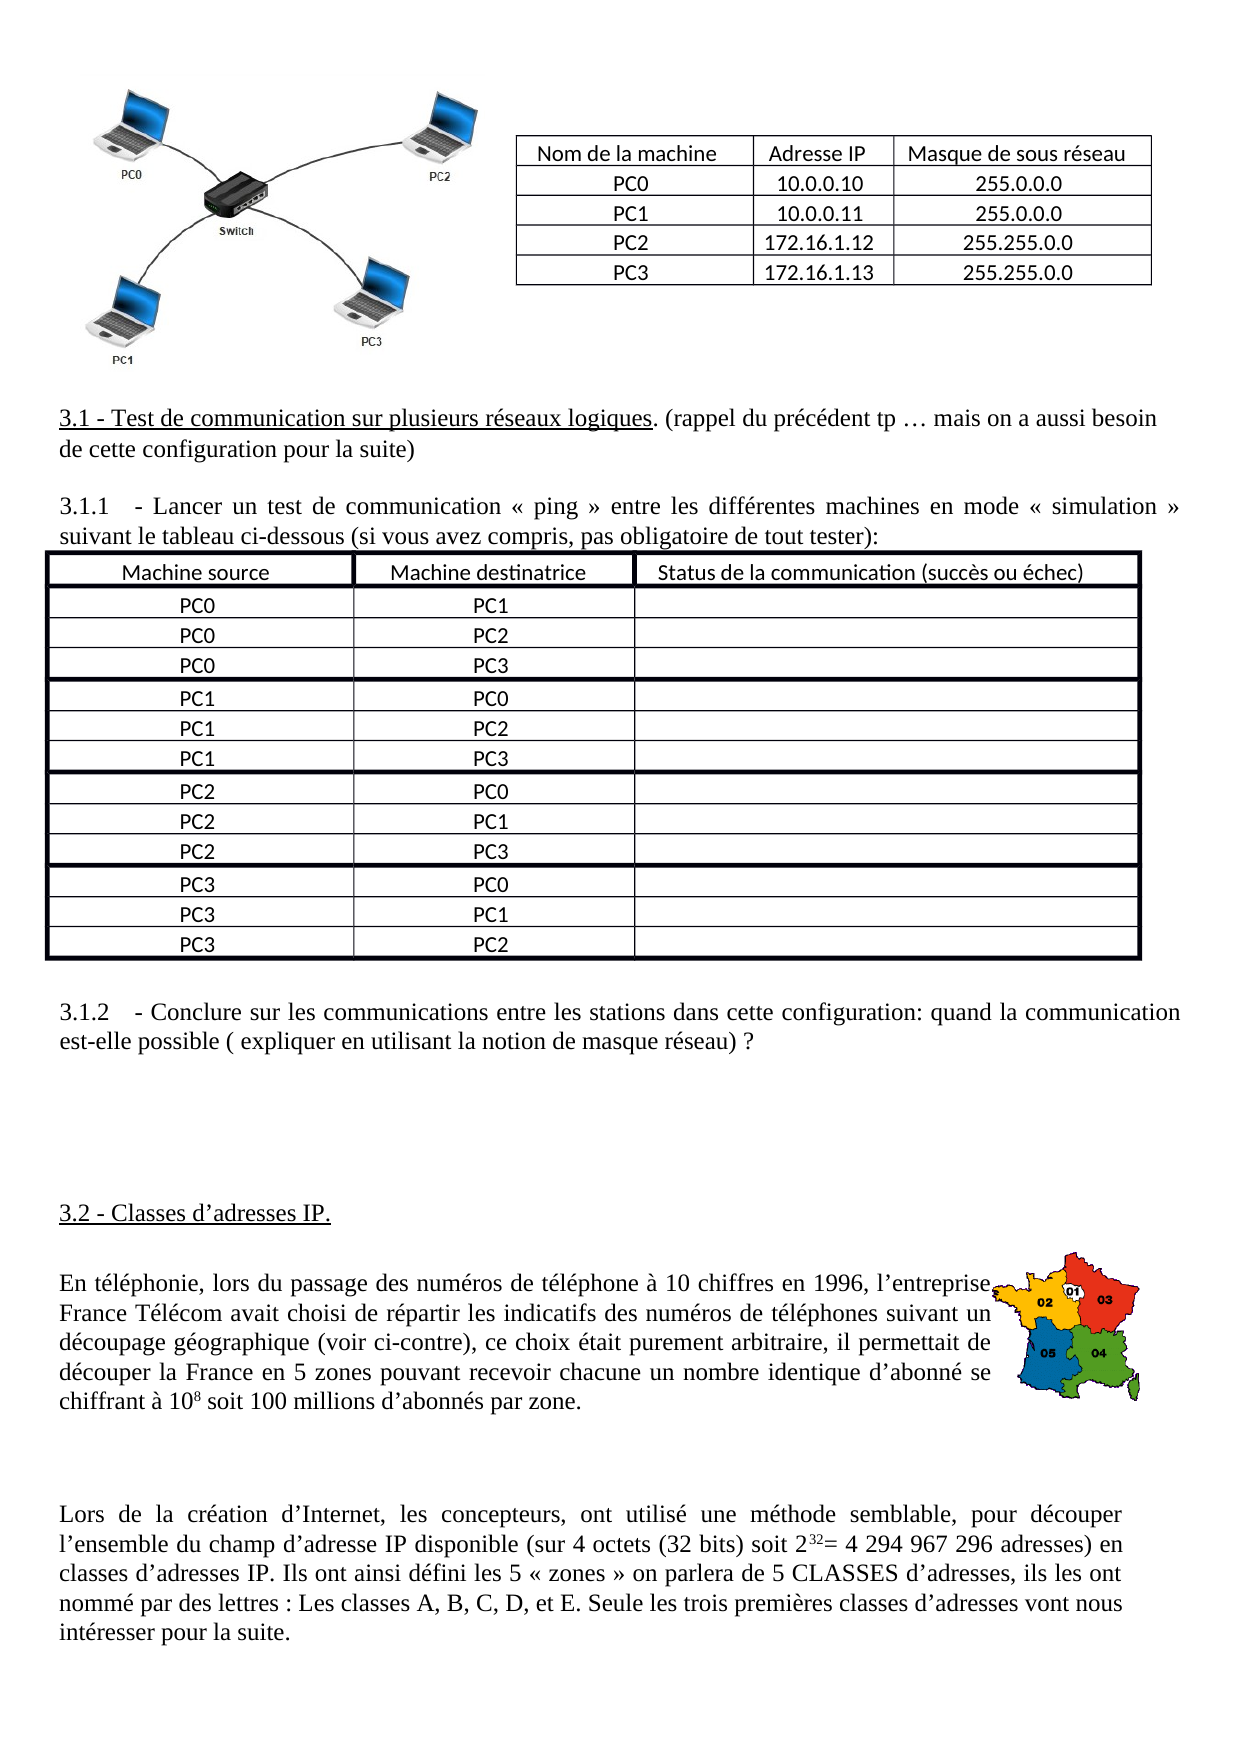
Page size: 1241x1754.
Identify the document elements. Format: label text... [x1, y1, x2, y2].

text Lors de la création d’Internet, les concepteurs, ont utilisé une méthode semblable, pour découper l’ensemble du champ d’adresse IP disponible (sur 4 octets (32 bits) soit 232= 4 294 967 296 adresses) en classes d’adresses IP. Ils ont ainsi défini les 5 « zones » on parlera de 5 CLASSES d’adresses, ils les ont nommé par des lettres : Les classes A, B, C, D, et E. Seule les trois premières classes d’adresses vont nous intéresser pour la suite. [59, 1499, 1123, 1646]
text En téléphonie, lors du passage des numéros de téléphone à 10 chiffres en 1996, l’entreprise France Télécom avait choisi de répartir les indicatifs des numéros de téléphones suivant un découpage géographique (voir ci-contre), ce choix était purement arbitraire, il permettait de découper la France en 5 zones pouvant recevoir chacune un nombre identique d’abonné se chiffrant à 108 soit 100 millions d’abonnés par zone. [59, 1268, 1123, 1415]
list - Lancer un test de communication « ping » entre les différentes machines en mode « simulation » suivant le tableau ci-dessous (si vous avez compris, pas obligatoire de tout tester): [59, 491, 1181, 549]
picture [992, 1252, 1140, 1401]
picture [65, 74, 485, 372]
text 3.2 - Classes d’adresses IP. [59, 1198, 1181, 1227]
text 3.1 - Test de communication sur plusieurs réseaux logiques. (rappel du précédent tp … mais on a aussi besoin de cette configuration pour la suite) [59, 403, 1181, 463]
list - Conclure sur les communications entre les stations dans cette configuration: quand la communication est-elle possible ( expliquer en utilisant la notion de masque réseau) ? [59, 997, 1181, 1055]
